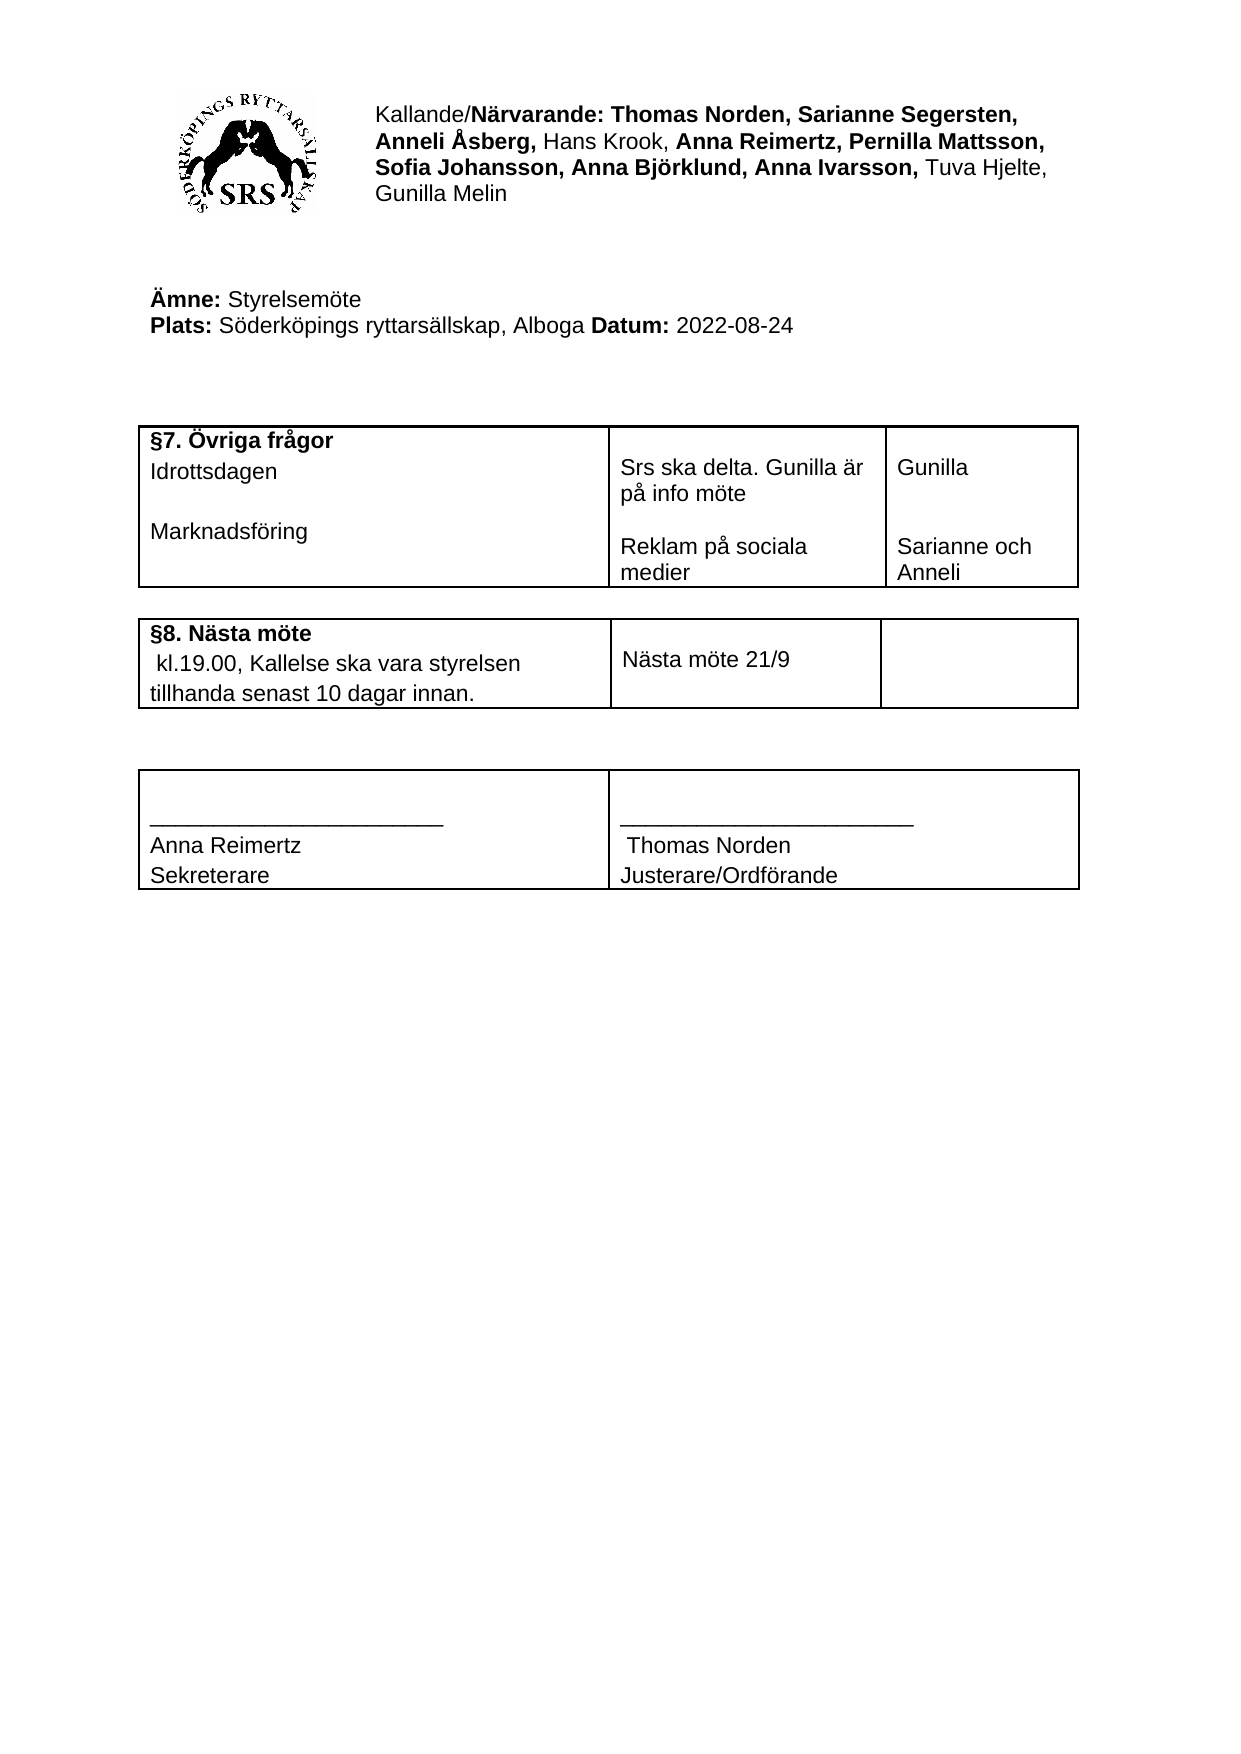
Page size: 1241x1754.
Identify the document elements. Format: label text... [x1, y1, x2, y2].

table_header Gunilla Sarianne och Anneli [887, 428, 897, 586]
table_header §8. Nästa möte kl.19.00, Kallelse ska vara styrelsen tillhanda senast 10 dagar innan. [140, 620, 610, 707]
table_header §7. Övriga frågor Idrottsdagen Marknadsföring [140, 428, 608, 586]
table_header _______________________ Anna Reimertz Sekreterare [140, 771, 608, 888]
table_header _______________________ Thomas Norden Justerare/Ordförande [610, 771, 1078, 888]
table_header Srs ska delta. Gunilla är på info möte Reklam på sociala medier [874, 428, 885, 586]
table_header Nästa möte 21/9 [612, 620, 880, 707]
picture [178, 93, 317, 213]
table_header [882, 620, 1077, 707]
table_header Srs ska delta. Gunilla är på info möte Reklam på sociala medier [610, 428, 620, 586]
table_header Gunilla Sarianne och Anneli [1067, 428, 1077, 586]
